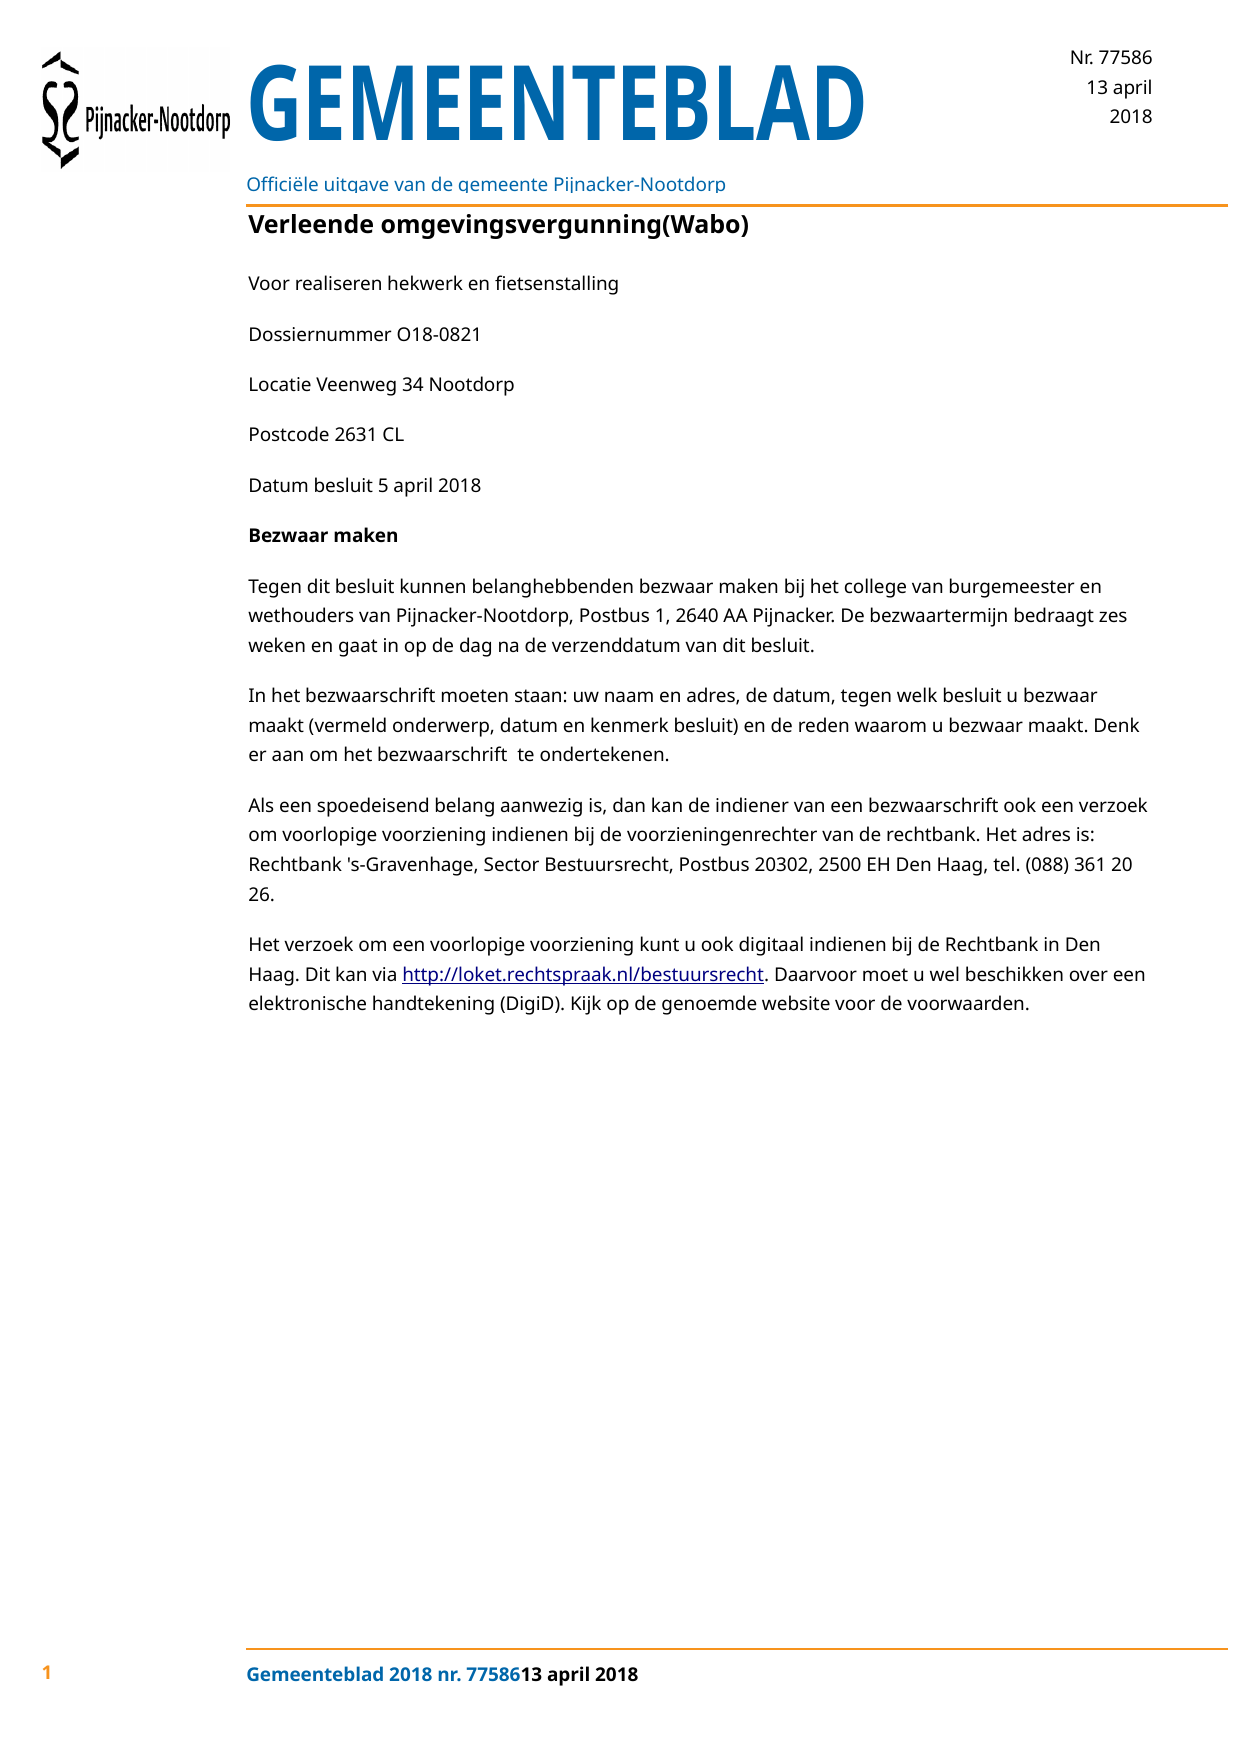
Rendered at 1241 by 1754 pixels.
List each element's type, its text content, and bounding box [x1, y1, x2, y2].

text Tegen dit besluit kunnen belanghebbenden bezwaar maken bij het college van burgemeester en wethouders van Pijnacker-Nootdorp, Postbus 1, 2640 AA Pijnacker. De bezwaartermijn bedraagt zes weken en gaat in op de dag na de verzenddatum van dit besluit. [248, 573, 1152, 658]
text Het verzoek om een voorlopige voorziening kunt u ook digitaal indienen bij de Rechtbank in Den Haag. Dit kan via http://loket.rechtspraak.nl/bestuursrecht. Daarvoor moet u wel beschikken over een elektronische handtekening (DigiD). Kijk op de genoemde website voor de voorwaarden. [248, 931, 1152, 1016]
text Bezwaar maken [248, 522, 1152, 548]
text Datum besluit 5 april 2018 [248, 472, 1152, 498]
picture [41, 47, 231, 172]
text Als een spoedeisend belang aanwezig is, dan kan de indiener van een bezwaarschrift ook een verzoek om voorlopige voorziening indienen bij de voorzieningenrechter van de rechtbank. Het adres is: Rechtbank 's-Gravenhage, Sector Bestuursrecht, Postbus 20302, 2500 EH Den Haag, tel. (088) 361 20 26. [248, 792, 1152, 906]
text Postcode 2631 CL [248, 422, 1152, 447]
text Locatie Veenweg 34 Nootdorp [248, 371, 1152, 397]
text Voor realiseren hekwerk en fietsenstalling [248, 270, 1152, 296]
text Verleende omgevingsvergunning(Wabo) [248, 207, 1152, 241]
text In het bezwaarschrift moeten staan: uw naam en adres, de datum, tegen welk besluit u bezwaar maakt (vermeld onderwerp, datum en kenmerk besluit) en de reden waarom u bezwaar maakt. Denk er aan om het bezwaarschrift te ondertekenen. [248, 682, 1152, 767]
text Dossiernummer O18-0821 [248, 321, 1152, 346]
